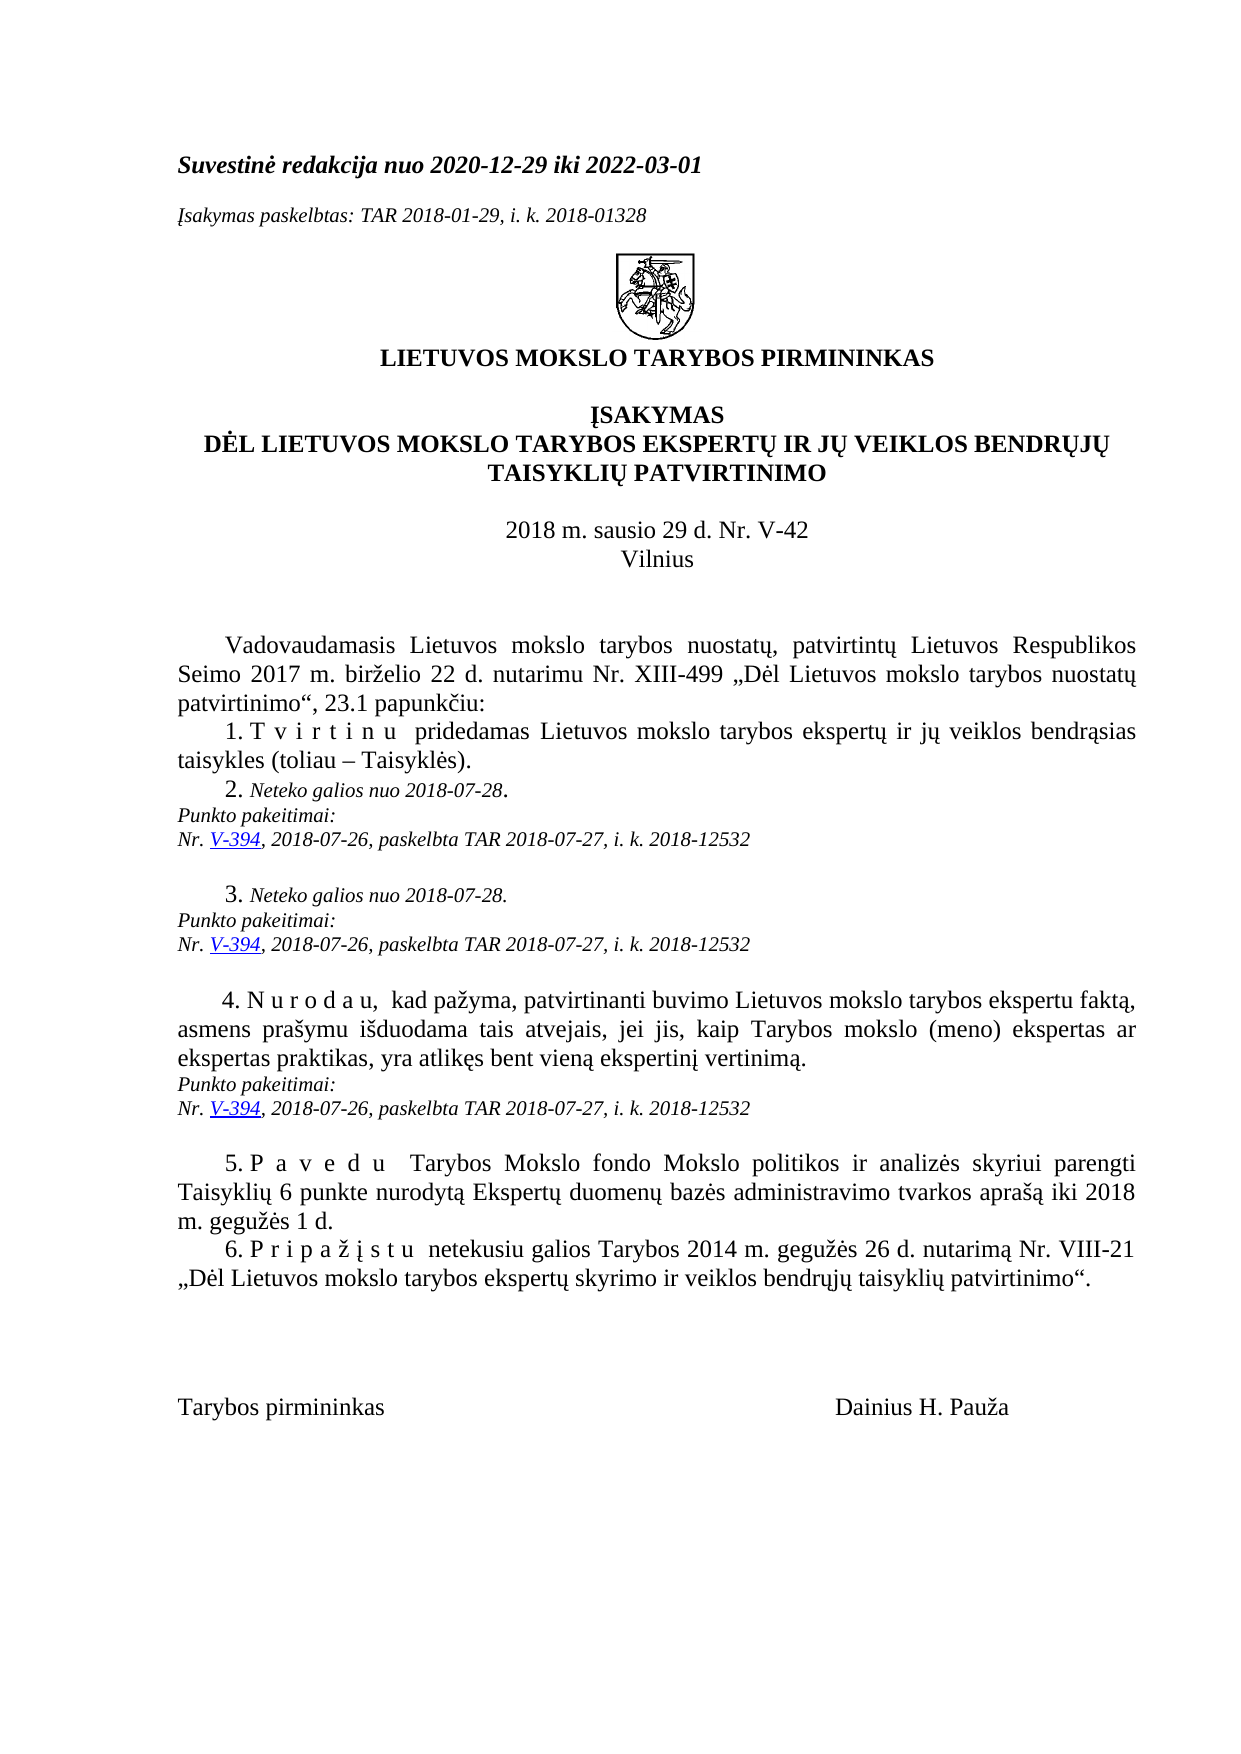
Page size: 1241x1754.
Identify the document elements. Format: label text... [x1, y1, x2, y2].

text Vadovaudamasis Lietuvos mokslo tarybos nuostatų, patvirtintų Lietuvos Respublikos Seimo 2017 m. birželio 22 d. nutarimu Nr. XIII-499 „Dėl Lietuvos mokslo tarybos nuostatų patvirtinimo“, 23.1 papunkčiu: [177, 630, 1137, 716]
text 1. T v i r t i n u pridedamas Lietuvos mokslo tarybos ekspertų ir jų veiklos bendrąsias taisykles (toliau – Taisyklės). [177, 716, 1137, 774]
text 2018 m. sausio 29 d. Nr. V-42 [177, 515, 1137, 544]
text 2. Neteko galios nuo 2018-07-28. [177, 774, 1137, 803]
text 3. Neteko galios nuo 2018-07-28. [177, 879, 1137, 908]
text 5. P a v e d u Tarybos Mokslo fondo Mokslo politikos ir analizės skyriui parengti Taisyklių 6 punkte nurodytą Ekspertų duomenų bazės administravimo tvarkos aprašą iki 2018 m. gegužės 1 d. [177, 1148, 1137, 1234]
text Suvestinė redakcija nuo 2020-12-29 iki 2022-03-01 [177, 150, 1137, 179]
text Punkto pakeitimai: [177, 1071, 1137, 1096]
text Tarybos pirmininkas Dainius H. Pauža [177, 1392, 1009, 1421]
text LIETUVOS MOKSLO TARYBOS PIRMININKAS [177, 343, 1137, 371]
text 6. P r i p a ž į s t u netekusiu galios Tarybos 2014 m. gegužės 26 d. nutarimą Nr. VIII-21 „Dėl Lietuvos mokslo tarybos ekspertų skyrimo ir veiklos bendrųjų taisyklių patvirtinimo“. [177, 1234, 1137, 1292]
text Nr. V-394, 2018-07-26, paskelbta TAR 2018-07-27, i. k. 2018-12532 [177, 1096, 1137, 1119]
text Vilnius [177, 544, 1137, 573]
text 4. N u r o d a u, kad pažyma, patvirtinanti buvimo Lietuvos mokslo tarybos ekspertu faktą, asmens prašymu išduodama tais atvejais, jei jis, kaip Tarybos mokslo (meno) ekspertas ar ekspertas praktikas, yra atlikęs bent vieną ekspertinį vertinimą. [177, 985, 1137, 1071]
text Punkto pakeitimai: [177, 803, 1137, 827]
text DĖL LIETUVOS MOKSLO TARYBOS EKSPERTŲ IR JŲ VEIKLOS BENDRŲJŲ TAISYKLIŲ PATVIRTINIMO [177, 429, 1137, 486]
text Nr. V-394, 2018-07-26, paskelbta TAR 2018-07-27, i. k. 2018-12532 [177, 827, 1137, 851]
text Punkto pakeitimai: [177, 908, 1137, 932]
text ĮSAKYMAS [177, 400, 1137, 429]
text Nr. V-394, 2018-07-26, paskelbta TAR 2018-07-27, i. k. 2018-12532 [177, 932, 1137, 956]
text Įsakymas paskelbtas: TAR 2018-01-29, i. k. 2018-01328 [177, 203, 1137, 227]
